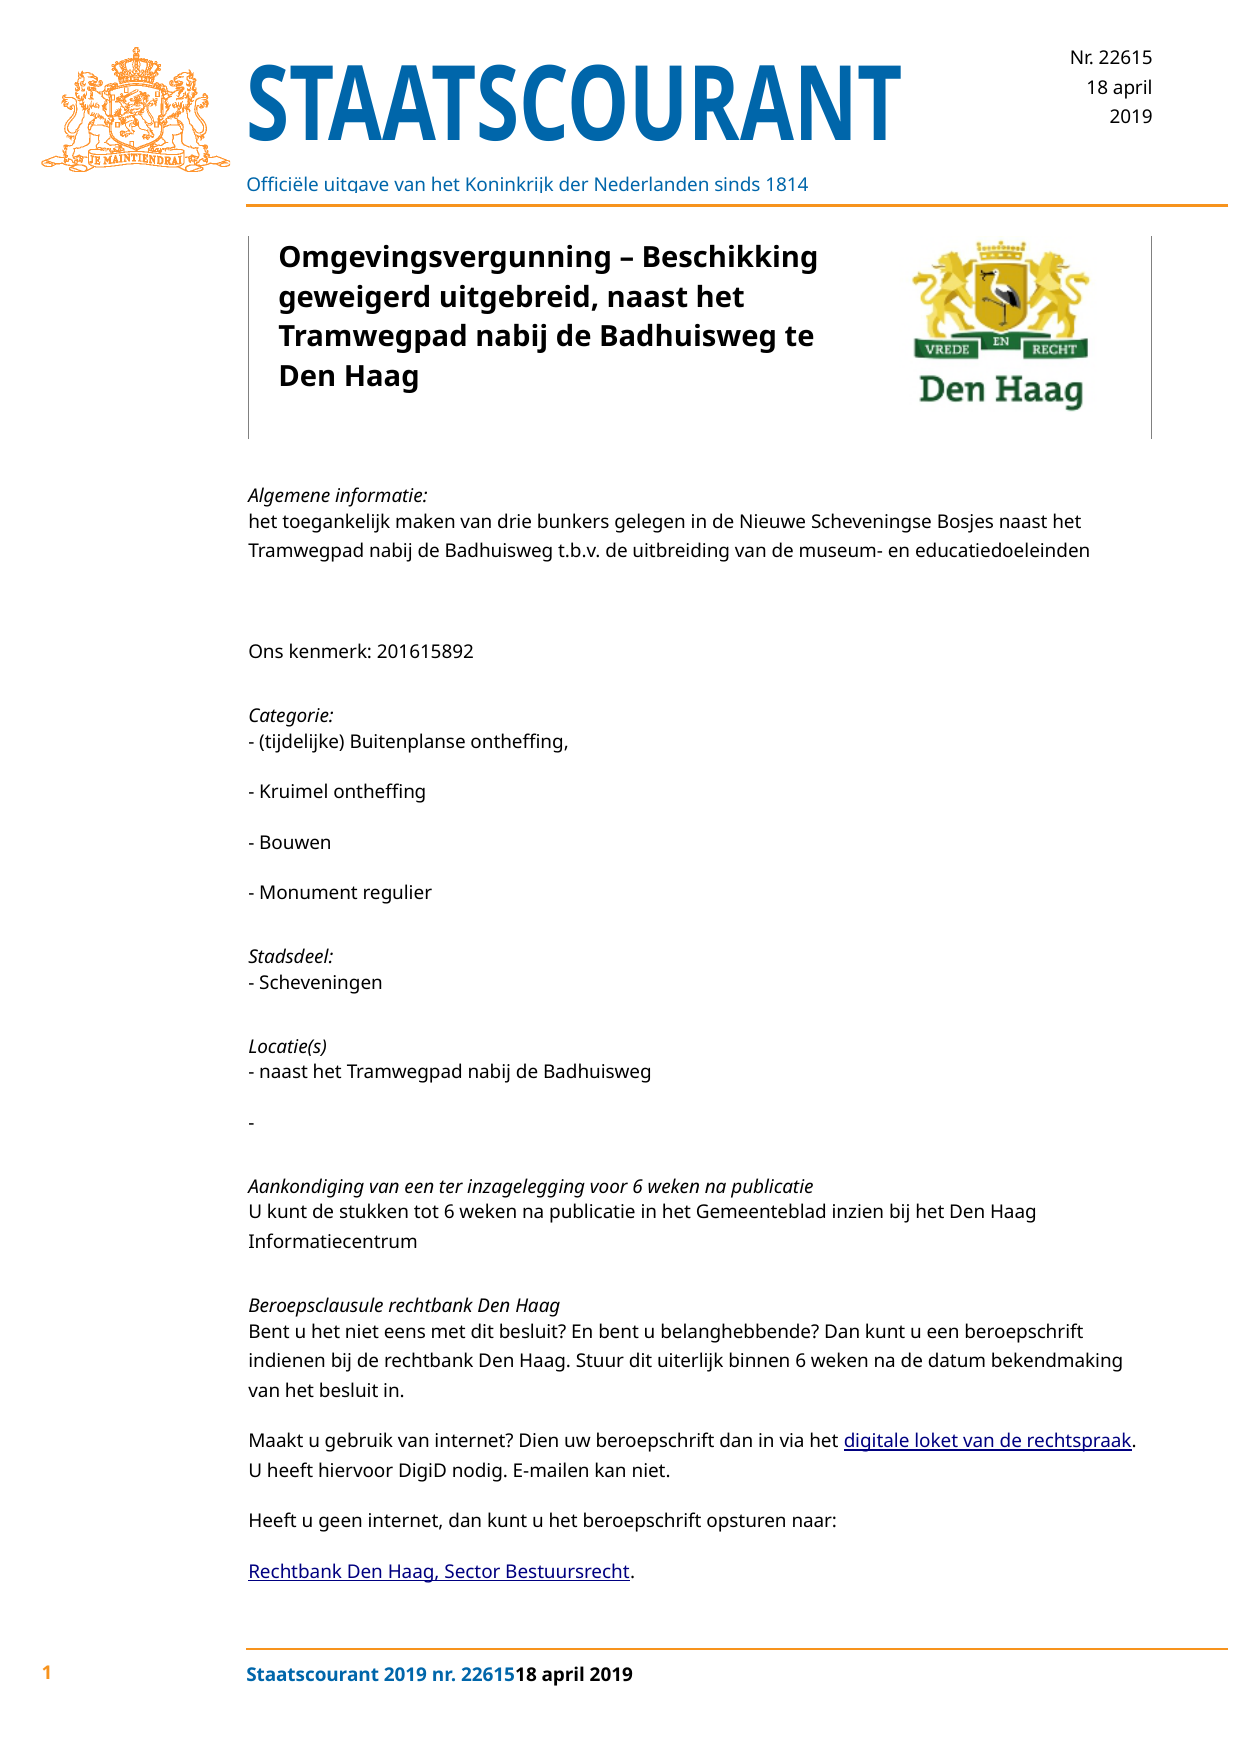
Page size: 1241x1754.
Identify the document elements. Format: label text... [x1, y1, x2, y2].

table_header Omgevingsvergunning – Beschikking geweigerd uitgebreid, naast het Tramwegpad nabij de Badhuisweg te Den Haag [249, 236, 850, 439]
text Algemene informatie: [248, 482, 1152, 508]
text Bent u het niet eens met dit besluit? En bent u belanghebbende? Dan kunt u een beroepschrift indienen bij de rechtbank Den Haag. Stuur dit uiterlijk binnen 6 weken na de datum bekendmaking van het besluit in. [248, 1318, 1152, 1403]
text U kunt de stukken tot 6 weken na publicatie in het Gemeenteblad inzien bij het Den Haag Informatiecentrum [248, 1199, 1152, 1254]
text Maakt u gebruik van internet? Dien uw beroepschrift dan in via het digitale loket van de rechtspraak. U heeft hiervoor DigiD nodig. E-mailen kan niet. [248, 1428, 1152, 1483]
text Ons kenmerk: 201615892 [248, 638, 1152, 664]
text Categorie: [248, 702, 1152, 728]
text het toegankelijk maken van drie bunkers gelegen in de Nieuwe Scheveningse Bosjes naast het Tramwegpad nabij de Badhuisweg t.b.v. de uitbreiding van de museum- en educatiedoeleinden [248, 508, 1152, 563]
text - Scheveningen [248, 969, 1152, 995]
text Rechtbank Den Haag, Sector Bestuursrecht. [248, 1558, 1152, 1584]
text - Kruimel ontheffing [248, 778, 1152, 804]
table_header [850, 414, 1151, 439]
text - (tijdelijke) Buitenplanse ontheffing, [248, 728, 1152, 754]
text - Monument regulier [248, 879, 1152, 905]
text Heeft u geen internet, dan kunt u het beroepschrift opsturen naar: [248, 1508, 1152, 1533]
text Aankondiging van een ter inzagelegging voor 6 weken na publicatie [248, 1173, 1152, 1199]
table_header [850, 236, 899, 413]
text Locatie(s) [248, 1033, 1152, 1059]
text - naast het Tramwegpad nabij de Badhuisweg [248, 1059, 1152, 1084]
text - [248, 1109, 1152, 1135]
text Beroepsclausule rechtbank Den Haag [248, 1292, 1152, 1318]
picture [899, 236, 1103, 414]
picture [41, 47, 231, 172]
table_header [1103, 236, 1151, 413]
text - Bouwen [248, 829, 1152, 854]
text Stadsdeel: [248, 943, 1152, 969]
